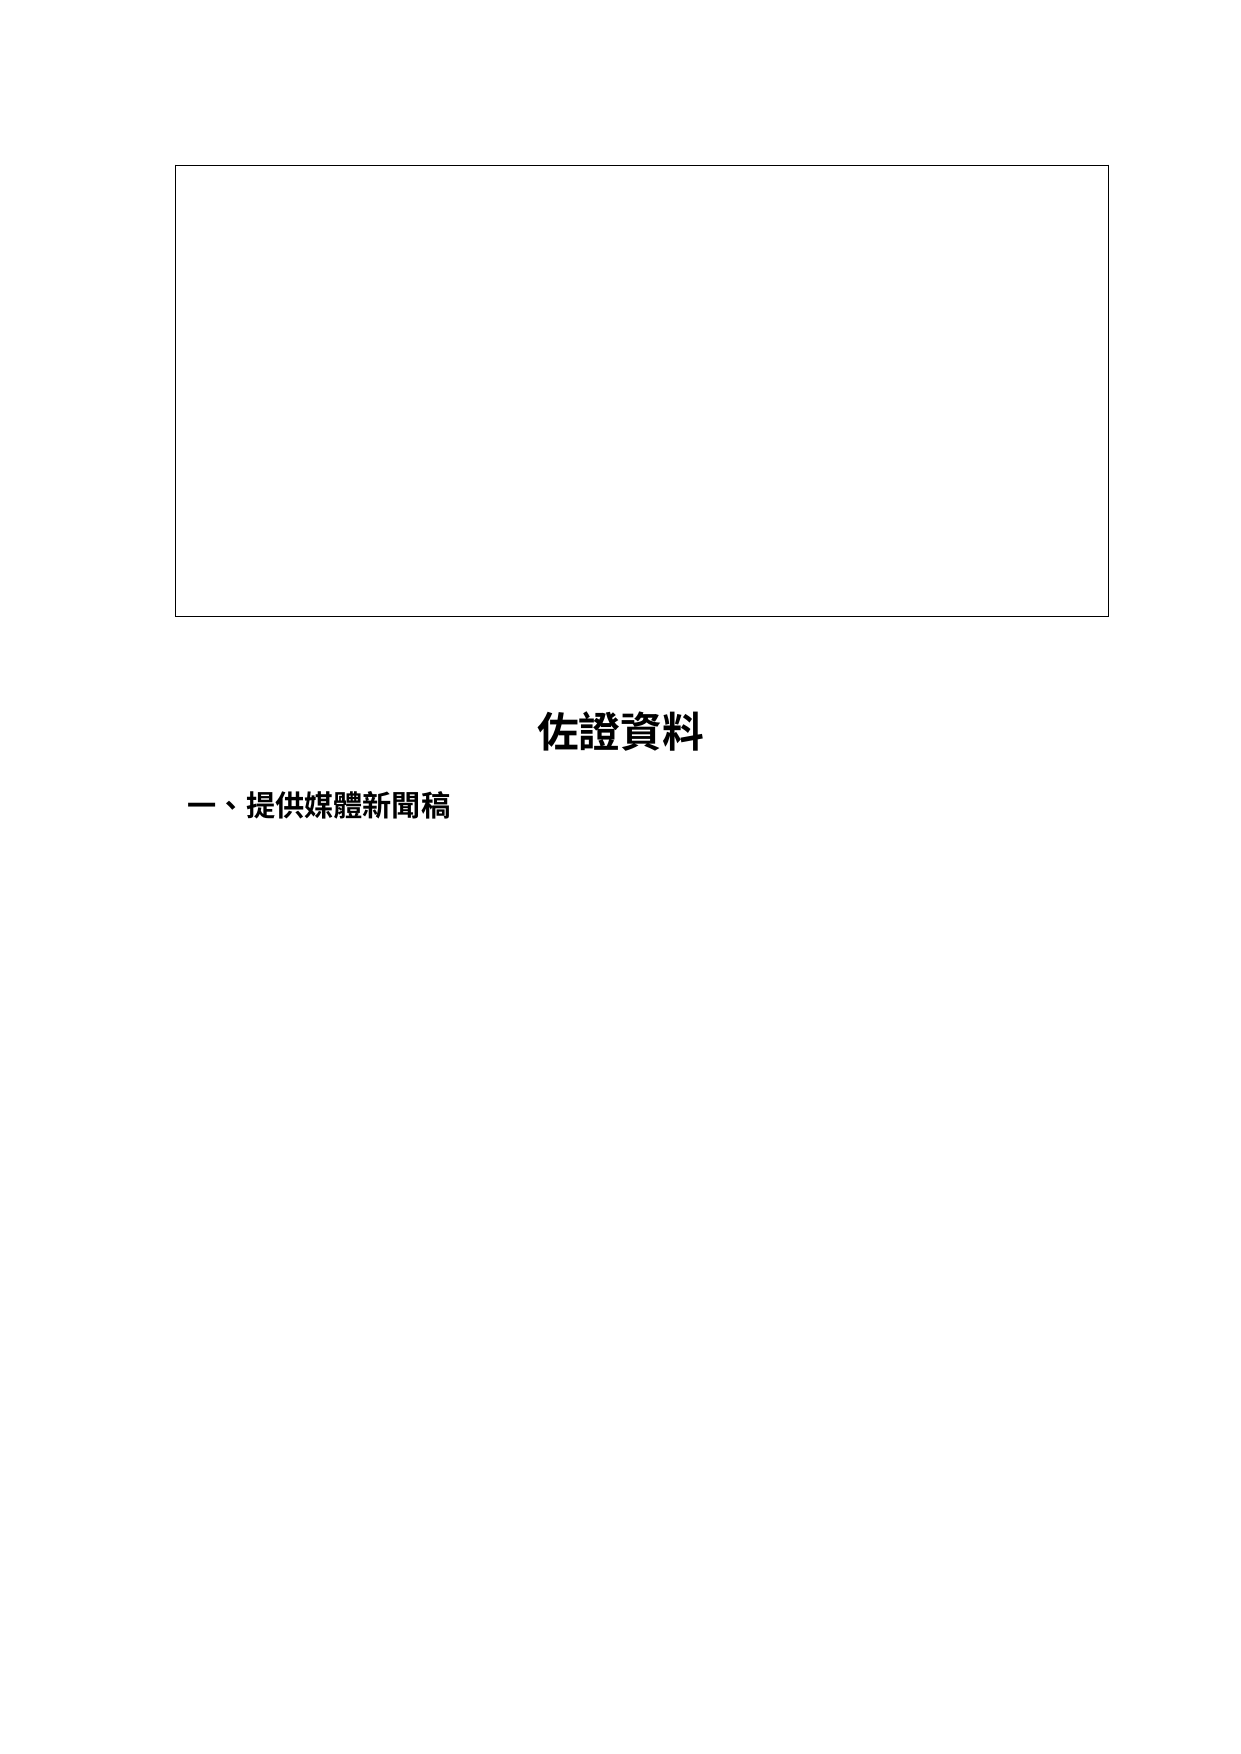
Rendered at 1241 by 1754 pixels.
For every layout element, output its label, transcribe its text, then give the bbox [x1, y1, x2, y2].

table_cell [176, 166, 1108, 616]
text 佐證資料 [187, 692, 1053, 767]
text 一、提供媒體新聞稿 [187, 767, 1053, 842]
